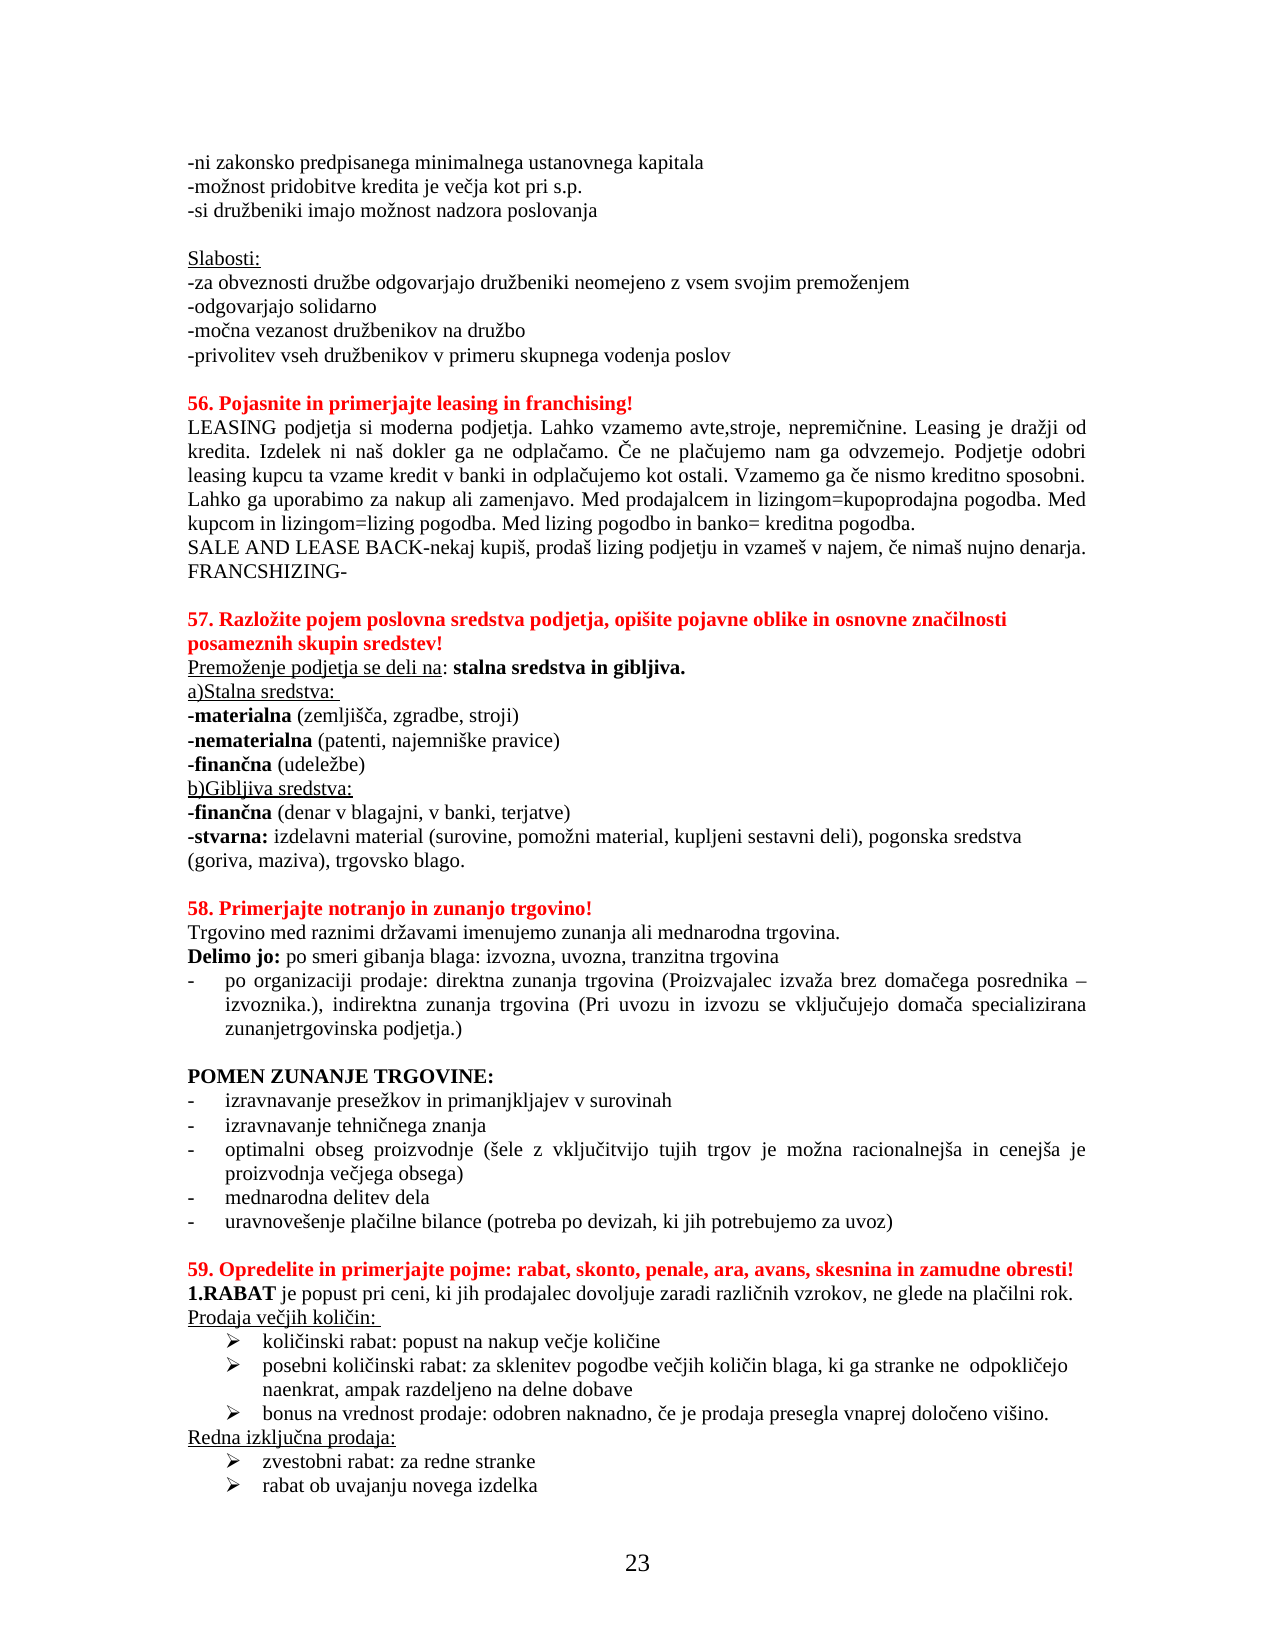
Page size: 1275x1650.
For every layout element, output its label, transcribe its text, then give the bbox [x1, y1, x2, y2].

list bonus na vrednost prodaje: odobren naknadno, če je prodaja presegla vnaprej določeno višino. [225, 1401, 1087, 1425]
text 1.RABAT je popust pri ceni, ki jih prodajalec dovoljuje zaradi različnih vzrokov, ne glede na plačilni rok. [187, 1281, 1087, 1305]
text LEASING podjetja si moderna podjetja. Lahko vzamemo avte,stroje, nepremičnine. Leasing je dražji od kredita. Izdelek ni naš dokler ga ne odplačamo. Če ne plačujemo nam ga odvzemejo. Podjetje odobri leasing kupcu ta vzame kredit v banki in odplačujemo kot ostali. Vzamemo ga če nismo kreditno sposobni. Lahko ga uporabimo za nakup ali zamenjavo. Med prodajalcem in lizingom=kupoprodajna pogodba. Med kupcom in lizingom=lizing pogodba. Med lizing pogodbo in banko= kreditna pogodba. [187, 415, 1087, 535]
text -odgovarjajo solidarno [187, 294, 1087, 318]
text -ni zakonsko predpisanega minimalnega ustanovnega kapitala [187, 150, 1087, 174]
list rabat ob uvajanju novega izdelka [225, 1473, 1087, 1497]
text 57. Razložite pojem poslovna sredstva podjetja, opišite pojavne oblike in osnovne značilnosti posameznih skupin sredstev! [187, 607, 1087, 655]
text Prodaja večjih količin: [187, 1305, 1087, 1329]
text FRANCSHIZING- [187, 559, 1087, 583]
list po organizaciji prodaje: direktna zunanja trgovina (Proizvajalec izvaža brez domačega posrednika – izvoznika.), indirektna zunanja trgovina (Pri uvozu in izvozu se vključujejo domača specializirana zunanjetrgovinska podjetja.) [187, 968, 1087, 1040]
text Slabosti: [187, 246, 1087, 270]
list zvestobni rabat: za redne stranke [225, 1449, 1087, 1473]
text POMEN ZUNANJE TRGOVINE: [187, 1064, 1087, 1088]
list mednarodna delitev dela [187, 1185, 1087, 1209]
text -si družbeniki imajo možnost nadzora poslovanja [187, 198, 1087, 222]
list uravnovešenje plačilne bilance (potreba po devizah, ki jih potrebujemo za uvoz) [187, 1209, 1087, 1233]
text Trgovino med raznimi državami imenujemo zunanja ali mednarodna trgovina. [187, 920, 1087, 944]
text -privolitev vseh družbenikov v primeru skupnega vodenja poslov [187, 342, 1087, 367]
text -za obveznosti družbe odgovarjajo družbeniki neomejeno z vsem svojim premoženjem [187, 270, 1087, 294]
text b)Gibljiva sredstva: [187, 776, 1087, 800]
list izravnavanje presežkov in primanjkljajev v surovinah [187, 1088, 1087, 1112]
text SALE AND LEASE BACK-nekaj kupiš, prodaš lizing podjetju in vzameš v najem, če nimaš nujno denarja. [187, 535, 1087, 559]
text Redna izključna prodaja: [187, 1425, 1087, 1449]
text -materialna (zemljišča, zgradbe, stroji) [187, 703, 1087, 727]
list količinski rabat: popust na nakup večje količine [225, 1329, 1087, 1353]
list posebni količinski rabat: za sklenitev pogodbe večjih količin blaga, ki ga stranke ne odpokličejo naenkrat, ampak razdeljeno na delne dobave [225, 1353, 1087, 1401]
text -nematerialna (patenti, najemniške pravice) [187, 727, 1087, 752]
list optimalni obseg proizvodnje (šele z vključitvijo tujih trgov je možna racionalnejša in cenejša je proizvodnja večjega obsega) [187, 1137, 1087, 1185]
text -finančna (denar v blagajni, v banki, terjatve) [187, 800, 1087, 824]
text Delimo jo: po smeri gibanja blaga: izvozna, uvozna, tranzitna trgovina [187, 944, 1087, 968]
text 58. Primerjajte notranjo in zunanjo trgovino! [187, 896, 1087, 920]
text Premoženje podjetja se deli na: stalna sredstva in gibljiva. [187, 655, 1087, 679]
list izravnavanje tehničnega znanja [187, 1112, 1087, 1137]
text a)Stalna sredstva: [187, 679, 1087, 703]
text 59. Opredelite in primerjajte pojme: rabat, skonto, penale, ara, avans, skesnina in zamudne obresti! [187, 1257, 1087, 1281]
text -močna vezanost družbenikov na družbo [187, 318, 1087, 342]
text -stvarna: izdelavni material (surovine, pomožni material, kupljeni sestavni deli), pogonska sredstva (goriva, maziva), trgovsko blago. [187, 824, 1087, 872]
text -finančna (udeležbe) [187, 752, 1087, 776]
text 56. Pojasnite in primerjajte leasing in franchising! [187, 391, 1087, 415]
text -možnost pridobitve kredita je večja kot pri s.p. [187, 174, 1087, 198]
